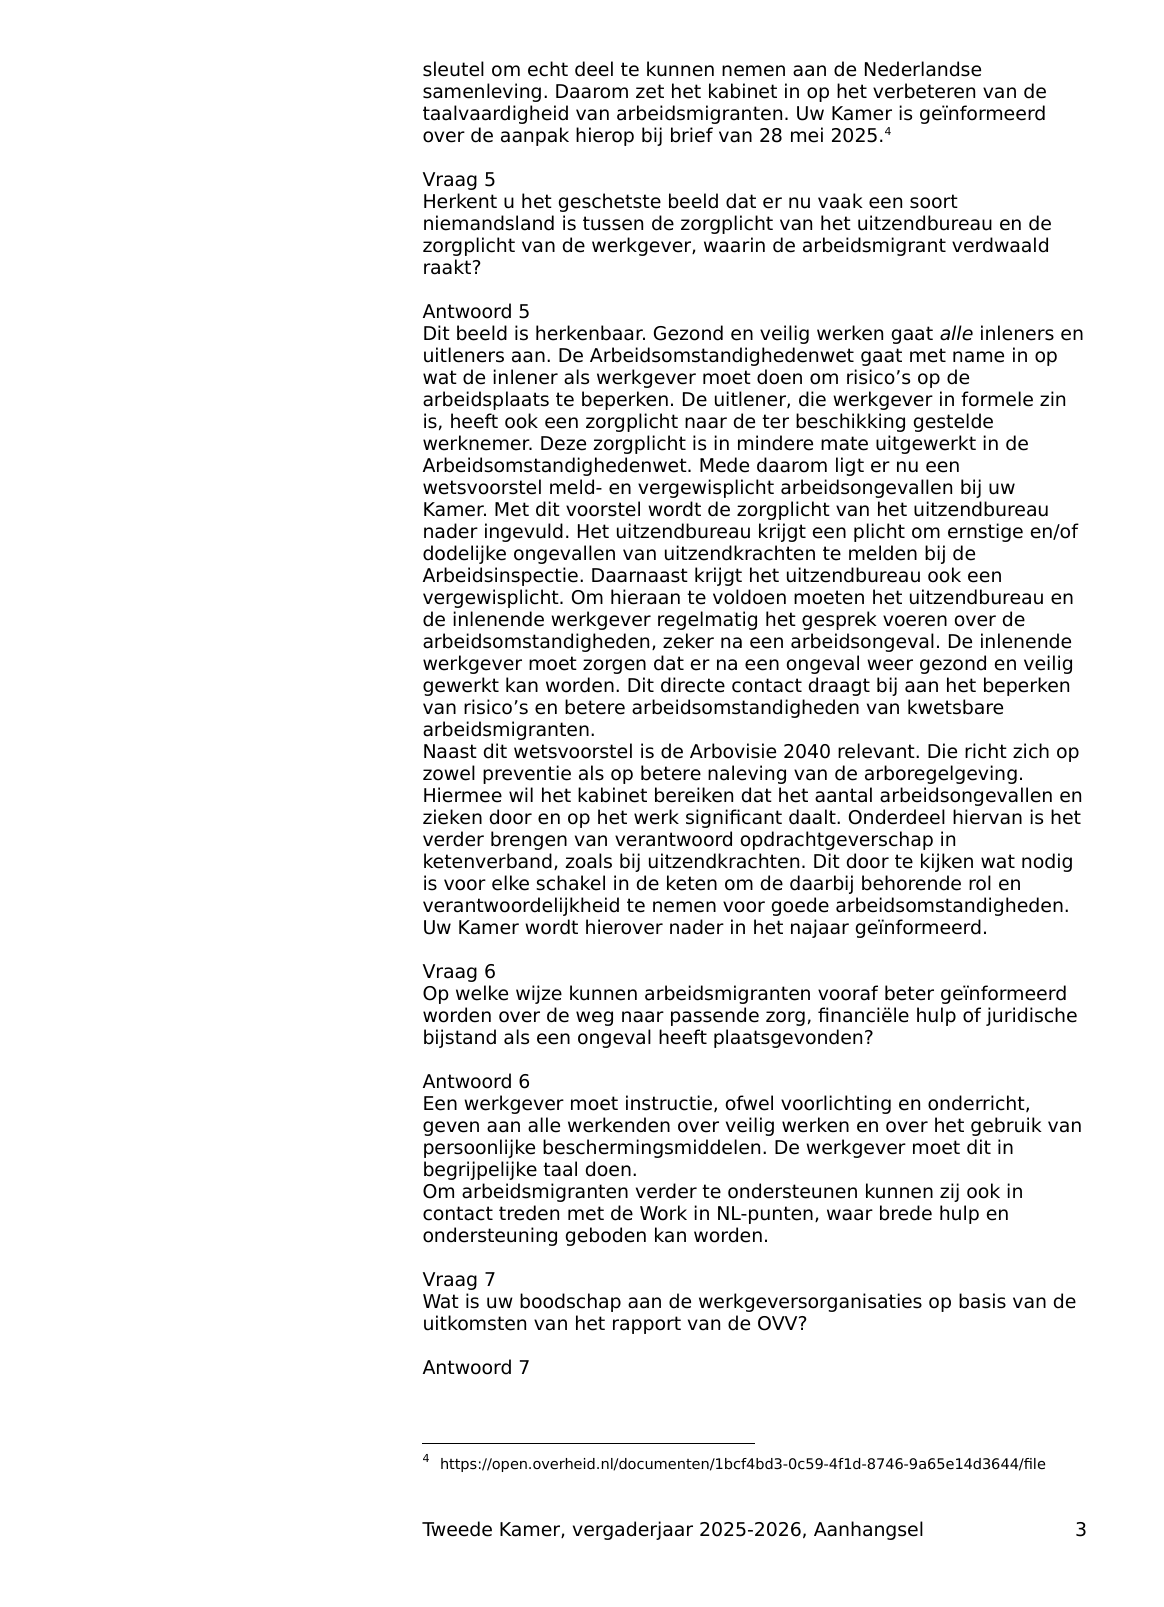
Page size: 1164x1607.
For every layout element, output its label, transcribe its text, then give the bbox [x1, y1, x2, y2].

text Antwoord 5 [422, 301, 1087, 323]
text Herkent u het geschetste beeld dat er nu vaak een soort niemandsland is tussen de zorgplicht van het uitzendbureau en de zorgplicht van de werkgever, waarin de arbeidsmigrant verdwaald raakt? [422, 191, 1087, 279]
text Vraag 6 [422, 961, 1087, 983]
text Antwoord 7 [422, 1357, 1087, 1379]
text Wat is uw boodschap aan de werkgeversorganisaties op basis van de uitkomsten van het rapport van de OVV? [422, 1291, 1087, 1335]
text Naast dit wetsvoorstel is de Arbovisie 2040 relevant. Die richt zich op zowel preventie als op betere naleving van de arboregelgeving. Hiermee wil het kabinet bereiken dat het aantal arbeidsongevallen en zieken door en op het werk significant daalt. Onderdeel hiervan is het verder brengen van verantwoord opdrachtgeverschap in ketenverband, zoals bij uitzendkrachten. Dit door te kijken wat nodig is voor elke schakel in de keten om de daarbij behorende rol en verantwoordelijkheid te nemen voor goede arbeidsomstandigheden. Uw Kamer wordt hierover nader in het najaar geïnformeerd. [422, 741, 1087, 939]
text Vraag 7 [422, 1269, 1087, 1291]
text sleutel om echt deel te kunnen nemen aan de Nederlandse samenleving. Daarom zet het kabinet in op het verbeteren van de taalvaardigheid van arbeidsmigranten. Uw Kamer is geïnformeerd over de aanpak hierop bij brief van 28 mei 2025. [422, 59, 1087, 147]
text Op welke wijze kunnen arbeidsmigranten vooraf beter geïnformeerd worden over de weg naar passende zorg, financiële hulp of juridische bijstand als een ongeval heeft plaatsgevonden? [422, 983, 1087, 1049]
text Vraag 5 [422, 169, 1087, 191]
text Antwoord 6 [422, 1071, 1087, 1093]
text https://open.overheid.nl/documenten/1bcf4bd3-0c59-4f1d-8746-9a65e14d3644/file [422, 1452, 1087, 1474]
text Om arbeidsmigranten verder te ondersteunen kunnen zij ook in contact treden met de Work in NL-punten, waar brede hulp en ondersteuning geboden kan worden. [422, 1181, 1087, 1247]
text Een werkgever moet instructie, ofwel voorlichting en onderricht, geven aan alle werkenden over veilig werken en over het gebruik van persoonlijke beschermingsmiddelen. De werkgever moet dit in begrijpelijke taal doen. [422, 1093, 1087, 1181]
text Dit beeld is herkenbaar. Gezond en veilig werken gaat alle inleners en uitleners aan. De Arbeidsomstandighedenwet gaat met name in op wat de inlener als werkgever moet doen om risico’s op de arbeidsplaats te beperken. De uitlener, die werkgever in formele zin is, heeft ook een zorgplicht naar de ter beschikking gestelde werknemer. Deze zorgplicht is in mindere mate uitgewerkt in de Arbeidsomstandighedenwet. Mede daarom ligt er nu een wetsvoorstel meld- en vergewisplicht arbeidsongevallen bij uw Kamer. Met dit voorstel wordt de zorgplicht van het uitzendbureau nader ingevuld. Het uitzendbureau krijgt een plicht om ernstige en/of dodelijke ongevallen van uitzendkrachten te melden bij de Arbeidsinspectie. Daarnaast krijgt het uitzendbureau ook een vergewisplicht. Om hieraan te voldoen moeten het uitzendbureau en de inlenende werkgever regelmatig het gesprek voeren over de arbeidsomstandigheden, zeker na een arbeidsongeval. De inlenende werkgever moet zorgen dat er na een ongeval weer gezond en veilig gewerkt kan worden. Dit directe contact draagt bij aan het beperken van risico’s en betere arbeidsomstandigheden van kwetsbare arbeidsmigranten. [422, 323, 1087, 741]
